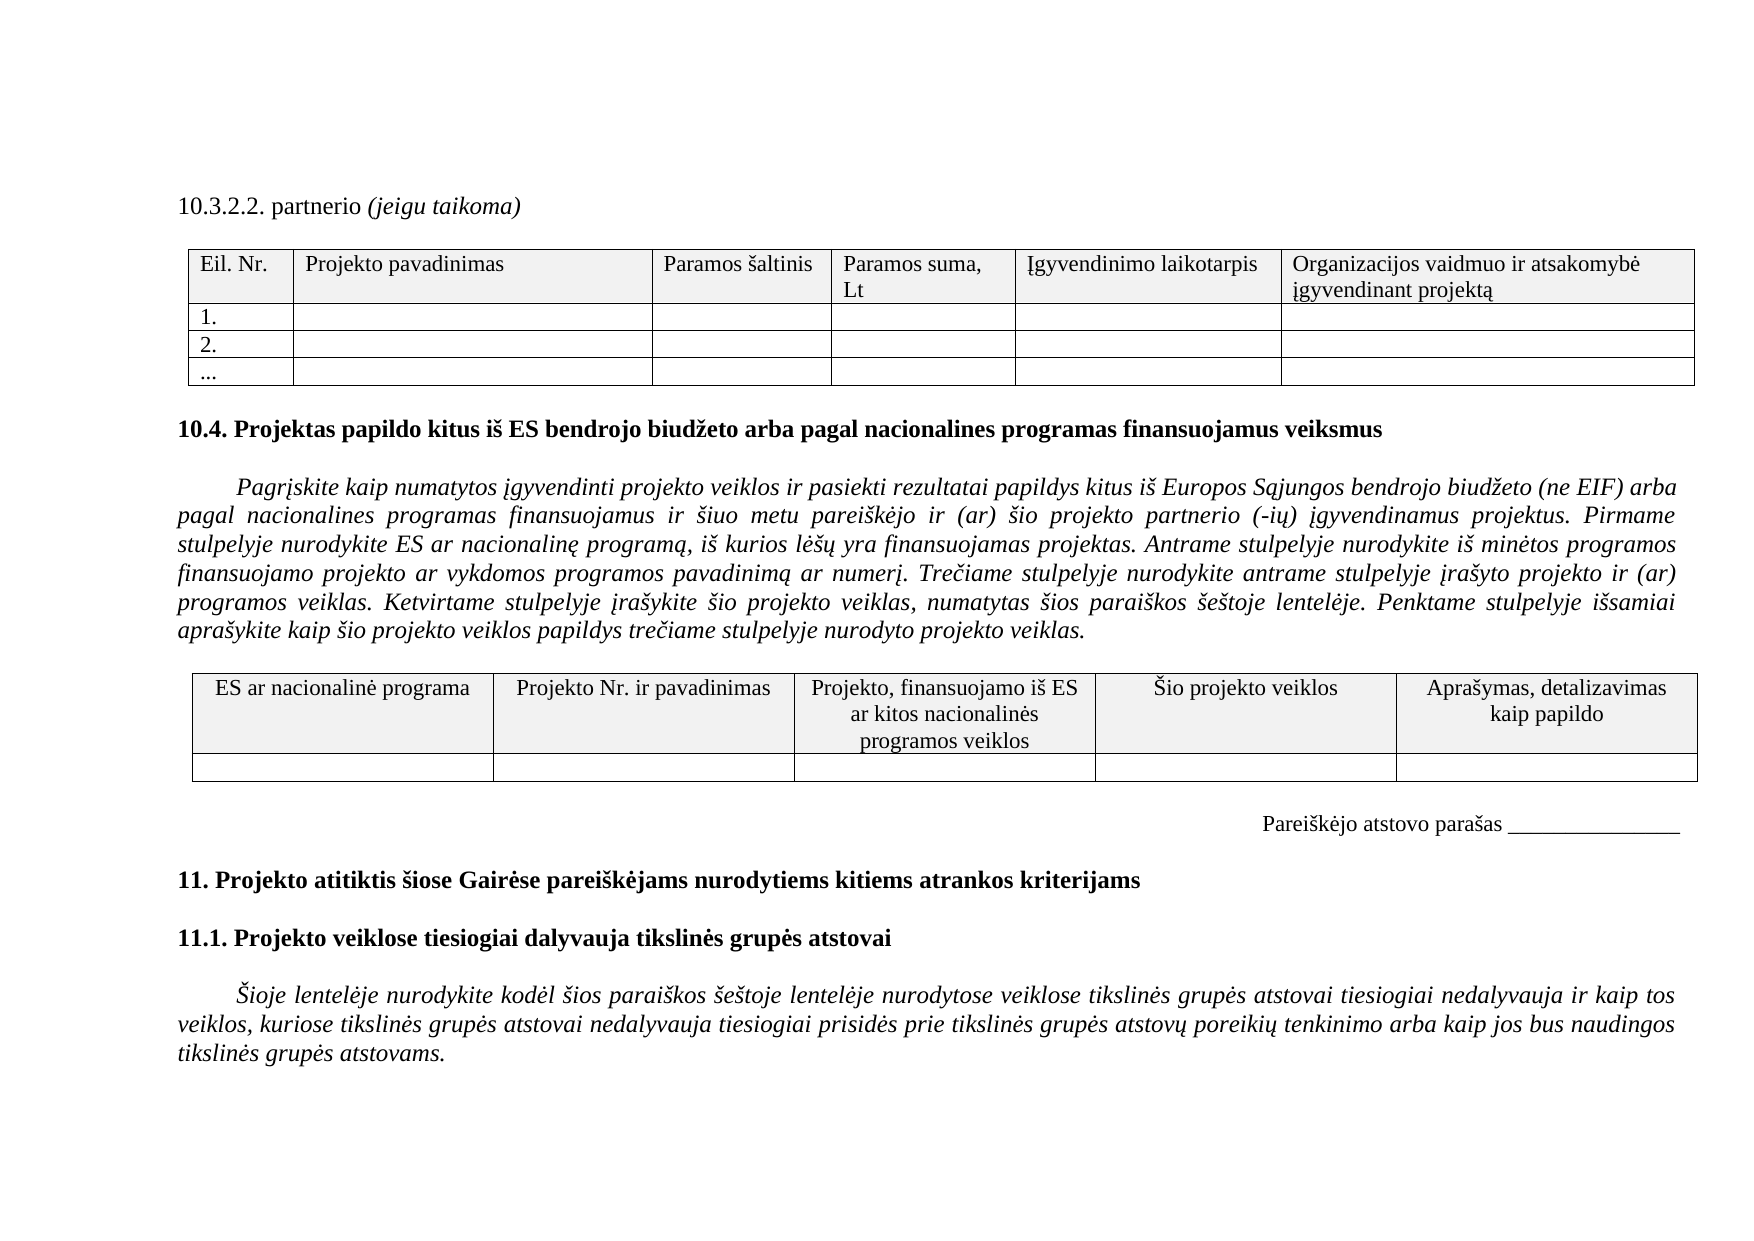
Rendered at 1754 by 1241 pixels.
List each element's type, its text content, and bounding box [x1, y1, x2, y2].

table_cell [294, 331, 652, 357]
table_cell ... [189, 358, 293, 384]
text 10.3.2.2. partnerio (jeigu taikoma) [177, 191, 1680, 220]
table_cell [1397, 754, 1697, 781]
table_header Projekto Nr. ir pavadinimas [494, 674, 794, 753]
table_cell [1016, 331, 1281, 357]
table_header Paramos šaltinis [653, 250, 831, 302]
text 10.4. Projektas papildo kitus iš ES bendrojo biudžeto arba pagal nacionalines programas finansuojamus veiksmus [177, 414, 1680, 443]
table_header ES ar nacionalinė programa [193, 674, 493, 753]
table_cell [294, 358, 652, 384]
table_header Aprašymas, detalizavimas kaip papildo [1397, 674, 1697, 753]
text Pareiškėjo atstovo parašas _______________ [177, 810, 1680, 837]
table_header Projekto pavadinimas [294, 250, 652, 302]
table_header Paramos suma, Lt [832, 250, 1015, 302]
table_cell [494, 754, 794, 781]
table_cell [653, 304, 831, 330]
table_cell [795, 754, 1095, 781]
table_cell 1. [189, 304, 293, 330]
text 11.1. Projekto veiklose tiesiogiai dalyvauja tikslinės grupės atstovai [177, 923, 1680, 952]
table_cell [1016, 358, 1281, 384]
text 11. Projekto atitiktis šiose Gairėse pareiškėjams nurodytiems kitiems atrankos kriterijams [177, 866, 1680, 894]
table_header Organizacijos vaidmuo ir atsakomybė įgyvendinant projektą [1282, 250, 1694, 302]
table_cell [832, 304, 1015, 330]
text Pagrįskite kaip numatytos įgyvendinti projekto veiklos ir pasiekti rezultatai papildys kitus iš Europos Sąjungos bendrojo biudžeto (ne EIF) arba pagal nacionalines programas finansuojamus ir šiuo metu pareiškėjo ir (ar) šio projekto partnerio (-ių) įgyvendinamus projektus. Pirmame stulpelyje nurodykite ES ar nacionalinę programą, iš kurios lėšų yra finansuojamas projektas. Antrame stulpelyje nurodykite iš minėtos programos finansuojamo projekto ar vykdomos programos pavadinimą ar numerį. Trečiame stulpelyje nurodykite antrame stulpelyje įrašyto projekto ir (ar) programos veiklas. Ketvirtame stulpelyje įrašykite šio projekto veiklas, numatytas šios paraiškos šeštoje lentelėje. Penktame stulpelyje išsamiai aprašykite kaip šio projekto veiklos papildys trečiame stulpelyje nurodyto projekto veiklas. [177, 472, 1680, 644]
table_cell [1096, 754, 1396, 781]
table_cell [193, 754, 493, 781]
table_cell [1282, 331, 1694, 357]
table_header Įgyvendinimo laikotarpis [1016, 250, 1281, 302]
table_cell [653, 358, 831, 384]
table_cell [1282, 358, 1694, 384]
table_header Eil. Nr. [189, 250, 293, 302]
table_cell [1282, 304, 1694, 330]
text Šioje lentelėje nurodykite kodėl šios paraiškos šeštoje lentelėje nurodytose veiklose tikslinės grupės atstovai tiesiogiai nedalyvauja ir kaip tos veiklos, kuriose tikslinės grupės atstovai nedalyvauja tiesiogiai prisidės prie tikslinės grupės atstovų poreikių tenkinimo arba kaip jos bus naudingos tikslinės grupės atstovams. [177, 981, 1680, 1067]
table_cell [653, 331, 831, 357]
table_header Šio projekto veiklos [1096, 674, 1396, 753]
table_header Projekto, finansuojamo iš ES ar kitos nacionalinės programos veiklos [795, 674, 1095, 753]
table_cell [1016, 304, 1281, 330]
table_cell 2. [189, 331, 293, 357]
table_cell [832, 331, 1015, 357]
table_cell [294, 304, 652, 330]
table_cell [832, 358, 1015, 384]
